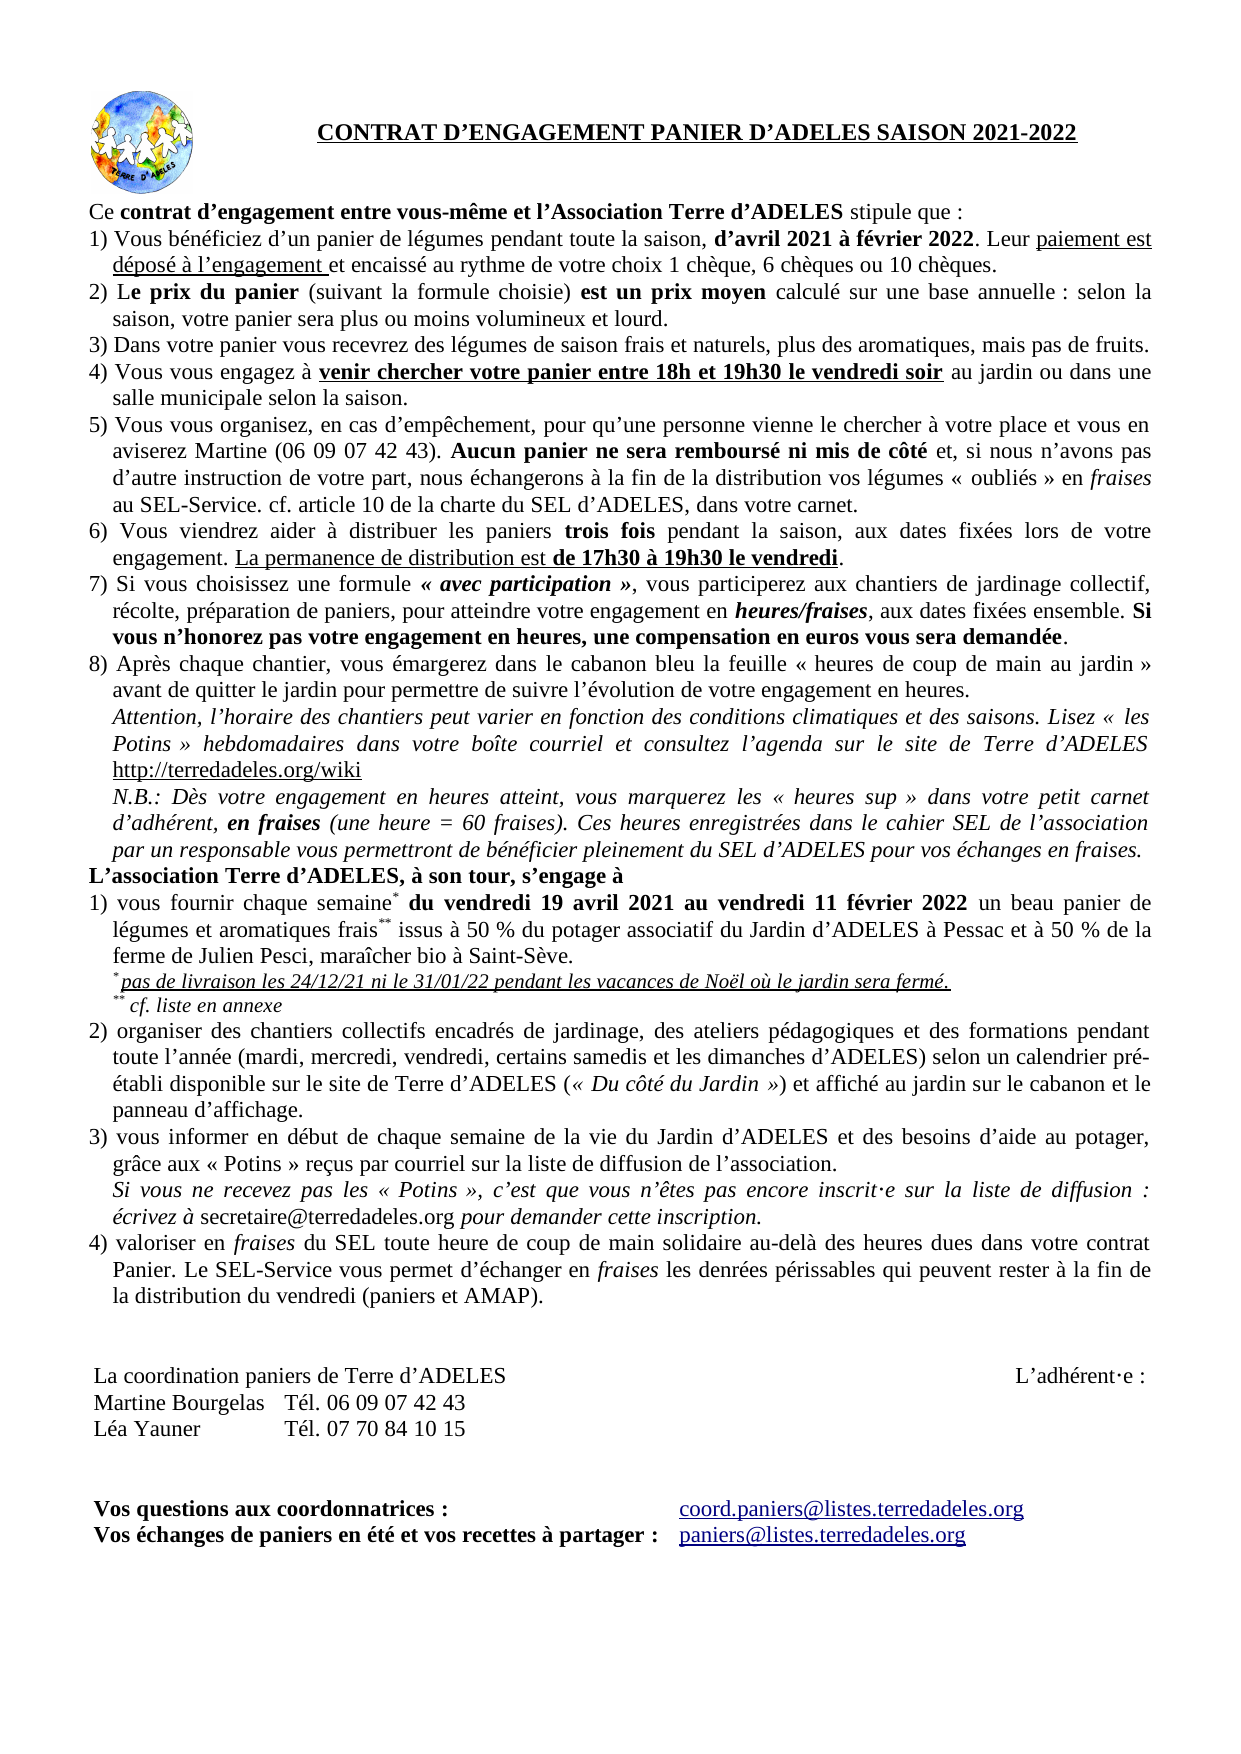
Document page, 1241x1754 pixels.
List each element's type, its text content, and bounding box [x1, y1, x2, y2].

text 3) vous informer en début de chaque semaine de la vie du Jardin d’ADELES et des besoins d’aide au potager, grâce aux « Potins » reçus par courriel sur la liste de diffusion de l’association. [88, 1123, 1152, 1176]
text 7) Si vous choisissez une formule « avec participation », vous participerez aux chantiers de jardinage collectif, récolte, préparation de paniers, pour atteindre votre engagement en heures/fraises, aux dates fixées ensemble. Si vous n’honorez pas votre engagement en heures, une compensation en euros vous sera demandée. [88, 570, 1152, 650]
text Ce contrat d’engagement entre vous-même et l’Association Terre d’ADELES stipule que : [88, 198, 1152, 225]
text 1) vous fournir chaque semaine* du vendredi 19 avril 2021 au vendredi 11 février 2022 un beau panier de légumes et aromatiques frais** issus à 50 % du potager associatif du Jardin d’ADELES à Pessac et à 50 % de la ferme de Julien Pesci, maraîcher bio à Saint-Sève. [88, 889, 1152, 968]
text 1) Vous bénéficiez d’un panier de légumes pendant toute la saison, d’avril 2021 à février 2022. Leur paiement est déposé à l’engagement et encaissé au rythme de votre choix 1 chèque, 6 chèques ou 10 chèques. [88, 225, 1152, 278]
text 5) Vous vous organisez, en cas d’empêchement, pour qu’une personne vienne le chercher à votre place et vous en aviserez Martine (06 09 07 42 43). Aucun panier ne sera remboursé ni mis de côté et, si nous n’avons pas d’autre instruction de votre part, nous échangerons à la fin de la distribution vos légumes « oubliés » en fraises au SEL-Service. cf. article 10 de la charte du SEL d’ADELES, dans votre carnet. [88, 411, 1152, 517]
text 3) Dans votre panier vous recevrez des légumes de saison frais et naturels, plus des aromatiques, mais pas de fruits. [88, 331, 1152, 358]
text La coordination paniers de Terre d’ADELES L’adhérent⋅e : [93, 1362, 1152, 1388]
text Vos questions aux coordonnatrices : coord.paniers@listes.terredadeles.org [93, 1495, 1152, 1521]
text Vos échanges de paniers en été et vos recettes à partager : paniers@listes.terredadeles.org [93, 1521, 1152, 1548]
list N.B.: Dès votre engagement en heures atteint, vous marquerez les « heures sup » dans votre petit carnet d’adhérent, en fraises (une heure = 60 fraises). Ces heures enregistrées dans le cahier SEL de l’association par un responsable vous permettront de bénéficier pleinement du SEL d’ADELES pour vos échanges en fraises. [88, 783, 1152, 862]
text 2) organiser des chantiers collectifs encadrés de jardinage, des ateliers pédagogiques et des formations pendant toute l’année (mardi, mercredi, vendredi, certains samedis et les dimanches d’ADELES) selon un calendrier pré-établi disponible sur le site de Terre d’ADELES (« Du côté du Jardin ») et affiché au jardin sur le cabanon et le panneau d’affichage. [88, 1017, 1152, 1123]
text 6) Vous viendrez aider à distribuer les paniers trois fois pendant la saison, aux dates fixées lors de votre engagement. La permanence de distribution est de 17h30 à 19h30 le vendredi. [88, 517, 1152, 570]
text 4) valoriser en fraises du SEL toute heure de coup de main solidaire au-delà des heures dues dans votre contrat Panier. Le SEL-Service vous permet d’échanger en fraises les denrées périssables qui peuvent rester à la fin de la distribution du vendredi (paniers et AMAP). [88, 1229, 1152, 1309]
text 4) Vous vous engagez à venir chercher votre panier entre 18h et 19h30 le vendredi soir au jardin ou dans une salle municipale selon la saison. [88, 358, 1152, 411]
text L’association Terre d’ADELES, à son tour, s’engage à [88, 862, 1152, 889]
text Léa Yauner Tél. 07 70 84 10 15 [93, 1415, 1152, 1442]
text Attention, l’horaire des chantiers peut varier en fonction des conditions climatiques et des saisons. Lisez « les Potins » hebdomadaires dans votre boîte courriel et consultez l’agenda sur le site de Terre d’ADELES http://terredadeles.org/wiki [88, 703, 1152, 783]
text CONTRAT D’ENGAGEMENT PANIER D’ADELES SAISON 2021-2022 [193, 118, 1202, 145]
text 8) Après chaque chantier, vous émargerez dans le cabanon bleu la feuille « heures de coup de main au jardin » avant de quitter le jardin pour permettre de suivre l’évolution de votre engagement en heures. [88, 650, 1152, 703]
text 2) Le prix du panier (suivant la formule choisie) est un prix moyen calculé sur une base annuelle : selon la saison, votre panier sera plus ou moins volumineux et lourd. [88, 278, 1152, 331]
list ** cf. liste en annexe [88, 993, 1152, 1017]
list * pas de livraison les 24/12/21 ni le 31/01/22 pendant les vacances de Noël où le jardin sera fermé. [88, 968, 1152, 993]
text Si vous ne recevez pas les « Potins », c’est que vous n’êtes pas encore inscrit⋅e sur la liste de diffusion : écrivez à secretaire@terredadeles.org pour demander cette inscription. [88, 1176, 1152, 1229]
text Martine Bourgelas Tél. 06 09 07 42 43 [93, 1388, 1152, 1415]
